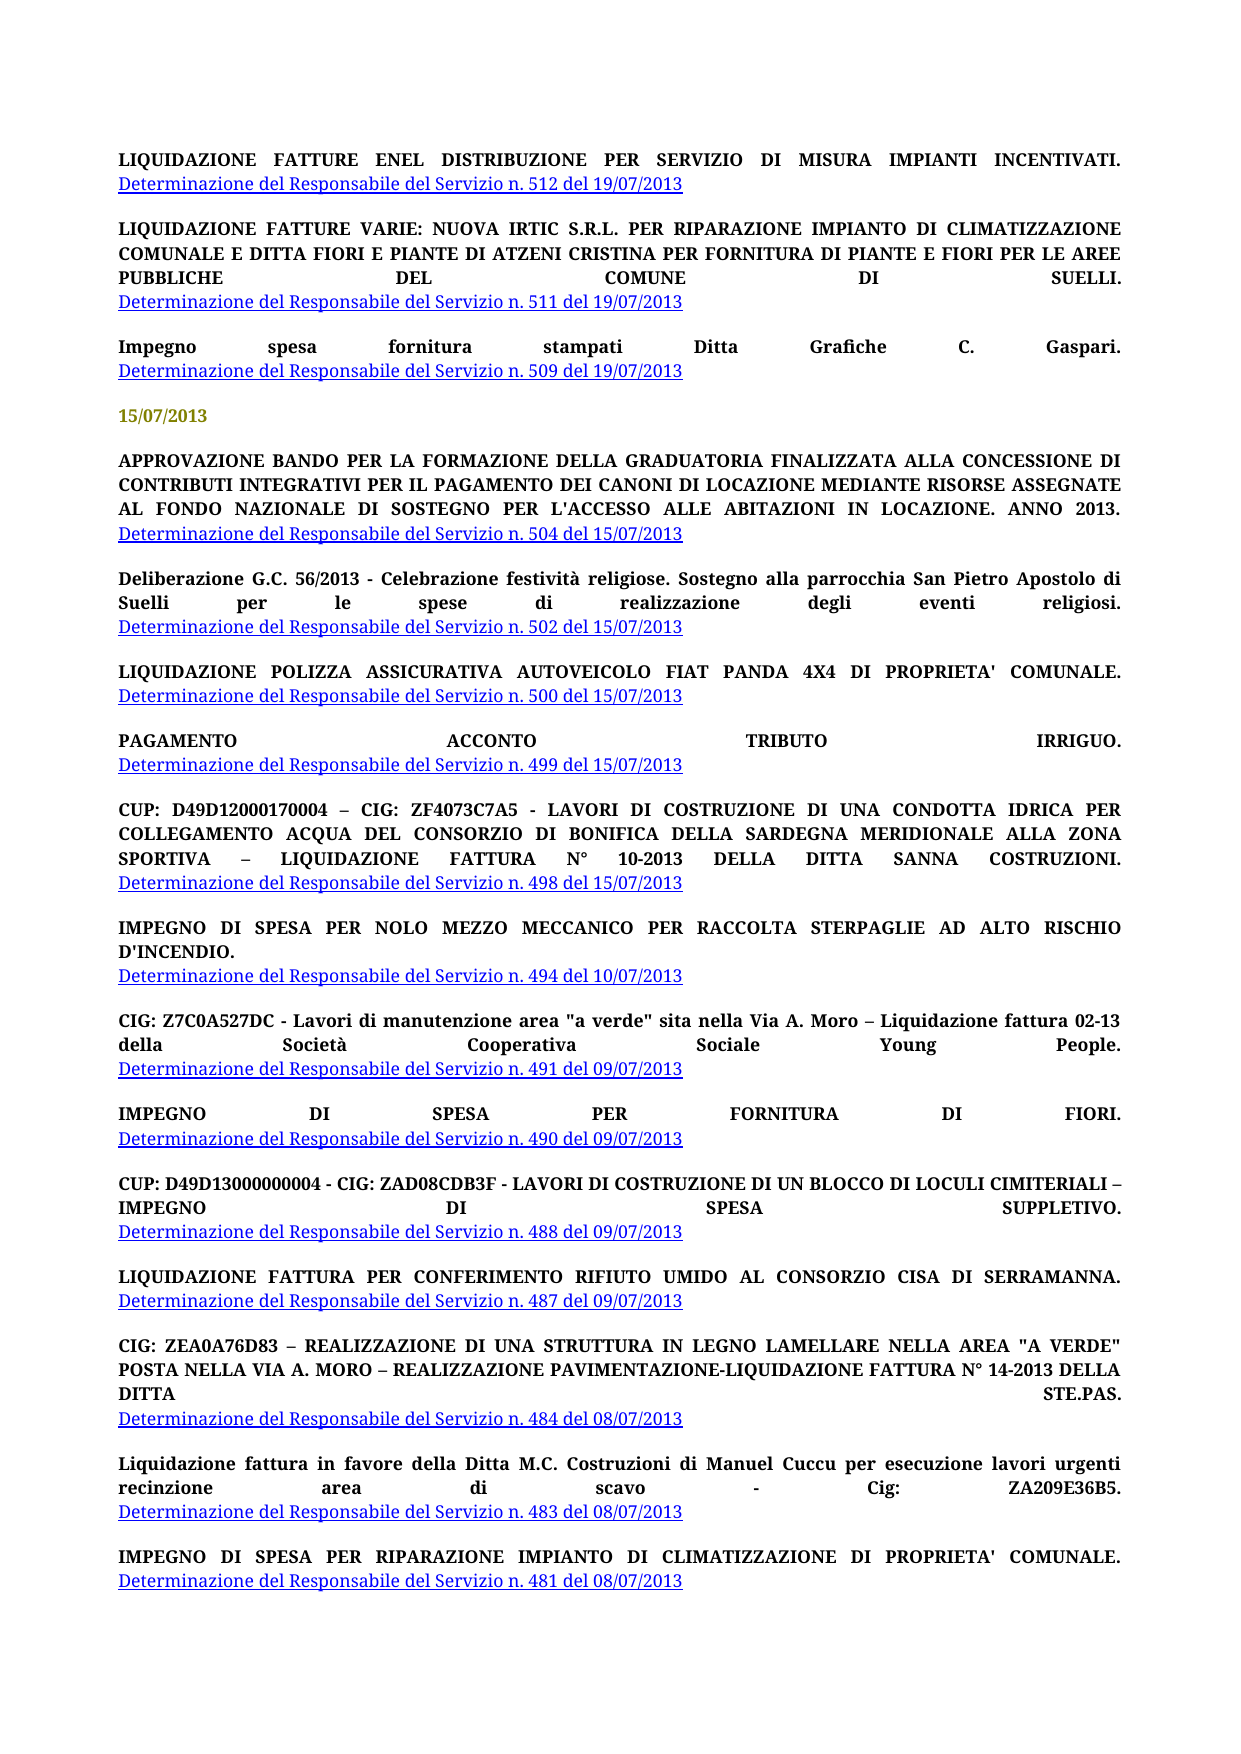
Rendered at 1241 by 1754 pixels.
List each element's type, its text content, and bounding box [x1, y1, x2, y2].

text IMPEGNO DI SPESA PER FORNITURA DI FIORI. Determinazione del Responsabile del Servizio n. 490 del 09/07/2013 [118, 1102, 1122, 1150]
text Liquidazione fattura in favore della Ditta M.C. Costruzioni di Manuel Cuccu per esecuzione lavori urgenti recinzione area di scavo - Cig: ZA209E36B5. Determinazione del Responsabile del Servizio n. 483 del 08/07/2013 [118, 1451, 1122, 1523]
text Deliberazione G.C. 56/2013 - Celebrazione festività religiose. Sostegno alla parrocchia San Pietro Apostolo di Suelli per le spese di realizzazione degli eventi religiosi. Determinazione del Responsabile del Servizio n. 502 del 15/07/2013 [118, 566, 1122, 638]
text LIQUIDAZIONE POLIZZA ASSICURATIVA AUTOVEICOLO FIAT PANDA 4X4 DI PROPRIETA' COMUNALE. Determinazione del Responsabile del Servizio n. 500 del 15/07/2013 [118, 659, 1122, 708]
text 15/07/2013 [118, 403, 1122, 428]
text LIQUIDAZIONE FATTURE ENEL DISTRIBUZIONE PER SERVIZIO DI MISURA IMPIANTI INCENTIVATI. Determinazione del Responsabile del Servizio n. 512 del 19/07/2013 [118, 148, 1122, 196]
text CIG: Z7C0A527DC - Lavori di manutenzione area "a verde" sita nella Via A. Moro – Liquidazione fattura 02-13 della Società Cooperativa Sociale Young People. Determinazione del Responsabile del Servizio n. 491 del 09/07/2013 [118, 1008, 1122, 1081]
text Impegno spesa fornitura stampati Ditta Grafiche C. Gaspari. Determinazione del Responsabile del Servizio n. 509 del 19/07/2013 [118, 334, 1122, 383]
text IMPEGNO DI SPESA PER RIPARAZIONE IMPIANTO DI CLIMATIZZAZIONE DI PROPRIETA' COMUNALE. Determinazione del Responsabile del Servizio n. 481 del 08/07/2013 [118, 1544, 1122, 1593]
text CIG: ZEA0A76D83 – REALIZZAZIONE DI UNA STRUTTURA IN LEGNO LAMELLARE NELLA AREA "A VERDE" POSTA NELLA VIA A. MORO – REALIZZAZIONE PAVIMENTAZIONE-LIQUIDAZIONE FATTURA N° 14-2013 DELLA DITTA STE.PAS. Determinazione del Responsabile del Servizio n. 484 del 08/07/2013 [118, 1333, 1122, 1430]
text CUP: D49D12000170004 – CIG: ZF4073C7A5 - LAVORI DI COSTRUZIONE DI UNA CONDOTTA IDRICA PER COLLEGAMENTO ACQUA DEL CONSORZIO DI BONIFICA DELLA SARDEGNA MERIDIONALE ALLA ZONA SPORTIVA – LIQUIDAZIONE FATTURA N° 10-2013 DELLA DITTA SANNA COSTRUZIONI. Determinazione del Responsabile del Servizio n. 498 del 15/07/2013 [118, 798, 1122, 894]
text CUP: D49D13000000004 - CIG: ZAD08CDB3F - LAVORI DI COSTRUZIONE DI UN BLOCCO DI LOCULI CIMITERIALI – IMPEGNO DI SPESA SUPPLETIVO. Determinazione del Responsabile del Servizio n. 488 del 09/07/2013 [118, 1171, 1122, 1243]
text PAGAMENTO ACCONTO TRIBUTO IRRIGUO. Determinazione del Responsabile del Servizio n. 499 del 15/07/2013 [118, 728, 1122, 777]
text APPROVAZIONE BANDO PER LA FORMAZIONE DELLA GRADUATORIA FINALIZZATA ALLA CONCESSIONE DI CONTRIBUTI INTEGRATIVI PER IL PAGAMENTO DEI CANONI DI LOCAZIONE MEDIANTE RISORSE ASSEGNATE AL FONDO NAZIONALE DI SOSTEGNO PER L'ACCESSO ALLE ABITAZIONI IN LOCAZIONE. ANNO 2013. Determinazione del Responsabile del Servizio n. 504 del 15/07/2013 [118, 448, 1122, 545]
text IMPEGNO DI SPESA PER NOLO MEZZO MECCANICO PER RACCOLTA STERPAGLIE AD ALTO RISCHIO D'INCENDIO. Determinazione del Responsabile del Servizio n. 494 del 10/07/2013 [118, 915, 1122, 988]
text LIQUIDAZIONE FATTURE VARIE: NUOVA IRTIC S.R.L. PER RIPARAZIONE IMPIANTO DI CLIMATIZZAZIONE COMUNALE E DITTA FIORI E PIANTE DI ATZENI CRISTINA PER FORNITURA DI PIANTE E FIORI PER LE AREE PUBBLICHE DEL COMUNE DI SUELLI. Determinazione del Responsabile del Servizio n. 511 del 19/07/2013 [118, 217, 1122, 313]
text LIQUIDAZIONE FATTURA PER CONFERIMENTO RIFIUTO UMIDO AL CONSORZIO CISA DI SERRAMANNA. Determinazione del Responsabile del Servizio n. 487 del 09/07/2013 [118, 1264, 1122, 1313]
